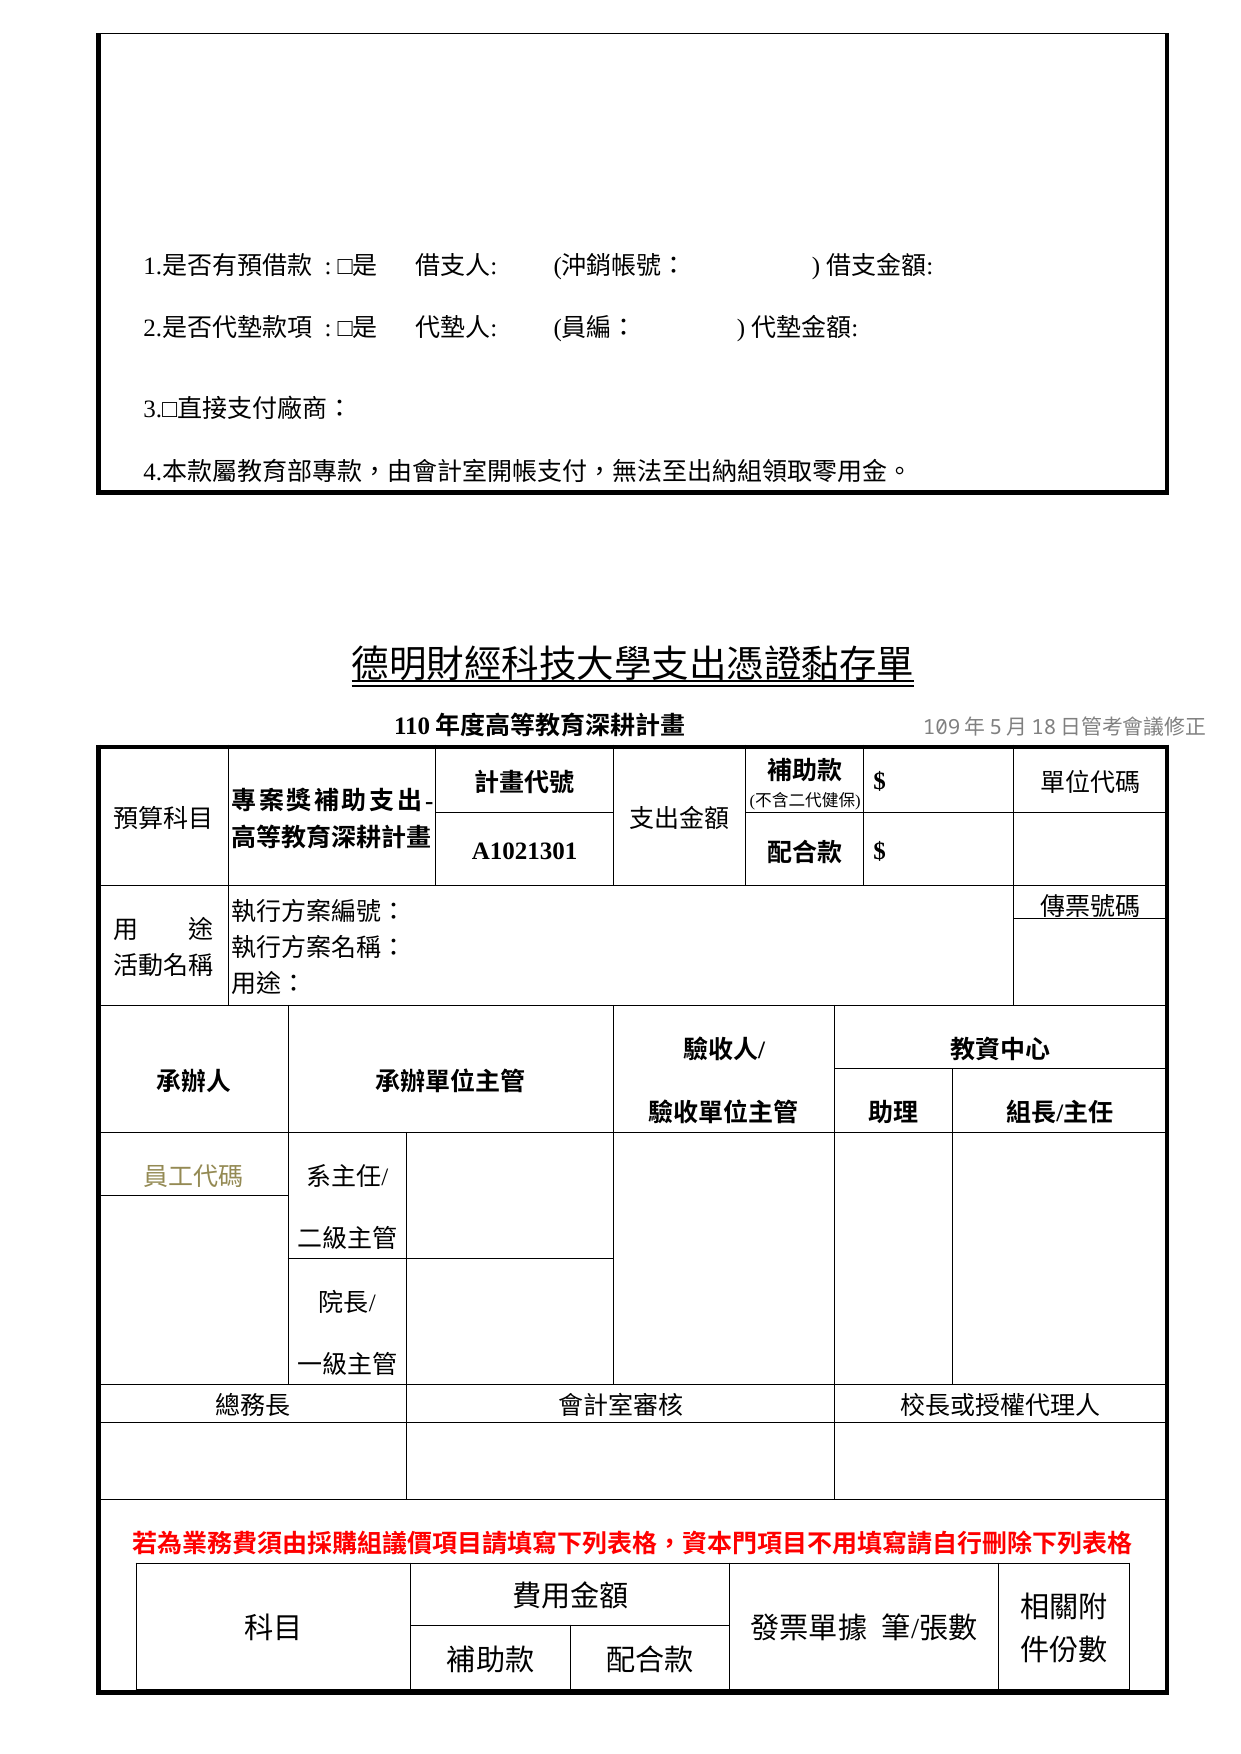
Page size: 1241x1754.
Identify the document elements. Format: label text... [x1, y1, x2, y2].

table_cell [835, 1423, 1165, 1499]
table_header 計畫代號 [436, 749, 613, 812]
table_cell 補助款 [411, 1626, 570, 1689]
table_header 費用金額 [411, 1564, 729, 1624]
table_header 相關附件份數 [999, 1564, 1129, 1689]
table_cell 承辦人 [101, 1006, 288, 1132]
table_cell [835, 1133, 952, 1384]
table_cell 傳票號碼 [1014, 886, 1165, 918]
table_cell [953, 1133, 1165, 1384]
table_cell 院長/ 一級主管 [289, 1259, 406, 1384]
table_cell 用 途活動名稱 [101, 886, 228, 1005]
table_cell [1014, 813, 1165, 885]
table_cell 配合款 [746, 813, 863, 885]
table_cell [1014, 919, 1165, 1005]
table_cell 承辦單位主管 [289, 1006, 613, 1132]
table_cell A1021301 [436, 813, 613, 885]
table_cell 執行方案編號： 執行方案名稱： 用途： [229, 886, 1013, 1005]
table_cell 員工代碼 [101, 1133, 288, 1195]
table_cell 助理 [835, 1069, 952, 1132]
table_header 專案獎補助支出- 高等教育深耕計畫 [229, 749, 435, 885]
table_cell 驗收人/ 驗收單位主管 [614, 1006, 834, 1132]
table_cell [407, 1133, 613, 1258]
table_cell 會計室審核 [407, 1385, 834, 1422]
table_header 單位代碼 [1014, 749, 1165, 812]
table_header 科目 [137, 1564, 410, 1689]
table_cell 校長或授權代理人 [835, 1385, 1165, 1422]
table_cell 教資中心 [835, 1006, 1165, 1068]
table_header $ [864, 749, 1013, 812]
table_header 補助款 (不含二代健保) [746, 749, 863, 812]
table_cell [407, 1259, 613, 1384]
table_cell [407, 1423, 834, 1499]
table_cell $ [864, 813, 1013, 885]
table_cell [101, 1423, 406, 1499]
table_header 預算科目 [101, 749, 228, 885]
text 110年度高等教育深耕計畫 109年5月18日管考會議修正 [187, 682, 1206, 744]
table_cell [101, 1196, 288, 1384]
table_cell 若為業務費須由採購組議價項目請填寫下列表格，資本門項目不用填寫請自行刪除下列表格 [101, 1500, 1165, 1690]
table_cell 組長/主任 [953, 1069, 1165, 1132]
table_cell 總務長 [101, 1385, 406, 1422]
table_header 發票單據 筆/張數 [730, 1564, 998, 1689]
table_header 支出金額 [614, 749, 745, 885]
table_cell [614, 1133, 834, 1384]
text 德明財經科技大學支出憑證黏存單 [187, 619, 1078, 682]
table_cell 配合款 [571, 1626, 729, 1689]
table_cell 1.是否有預借款 : □是 借支人: (沖銷帳號： ) 借支金額: 2.是否代墊款項 : □是 代墊人: (員編： ) 代墊金額: 3.□直接支付廠商： 4.本款屬教育部專款，由會計室開帳支付，無法至出納組領取零用金。 [101, 34, 1165, 490]
table_cell 系主任/ 二級主管 [289, 1133, 406, 1258]
